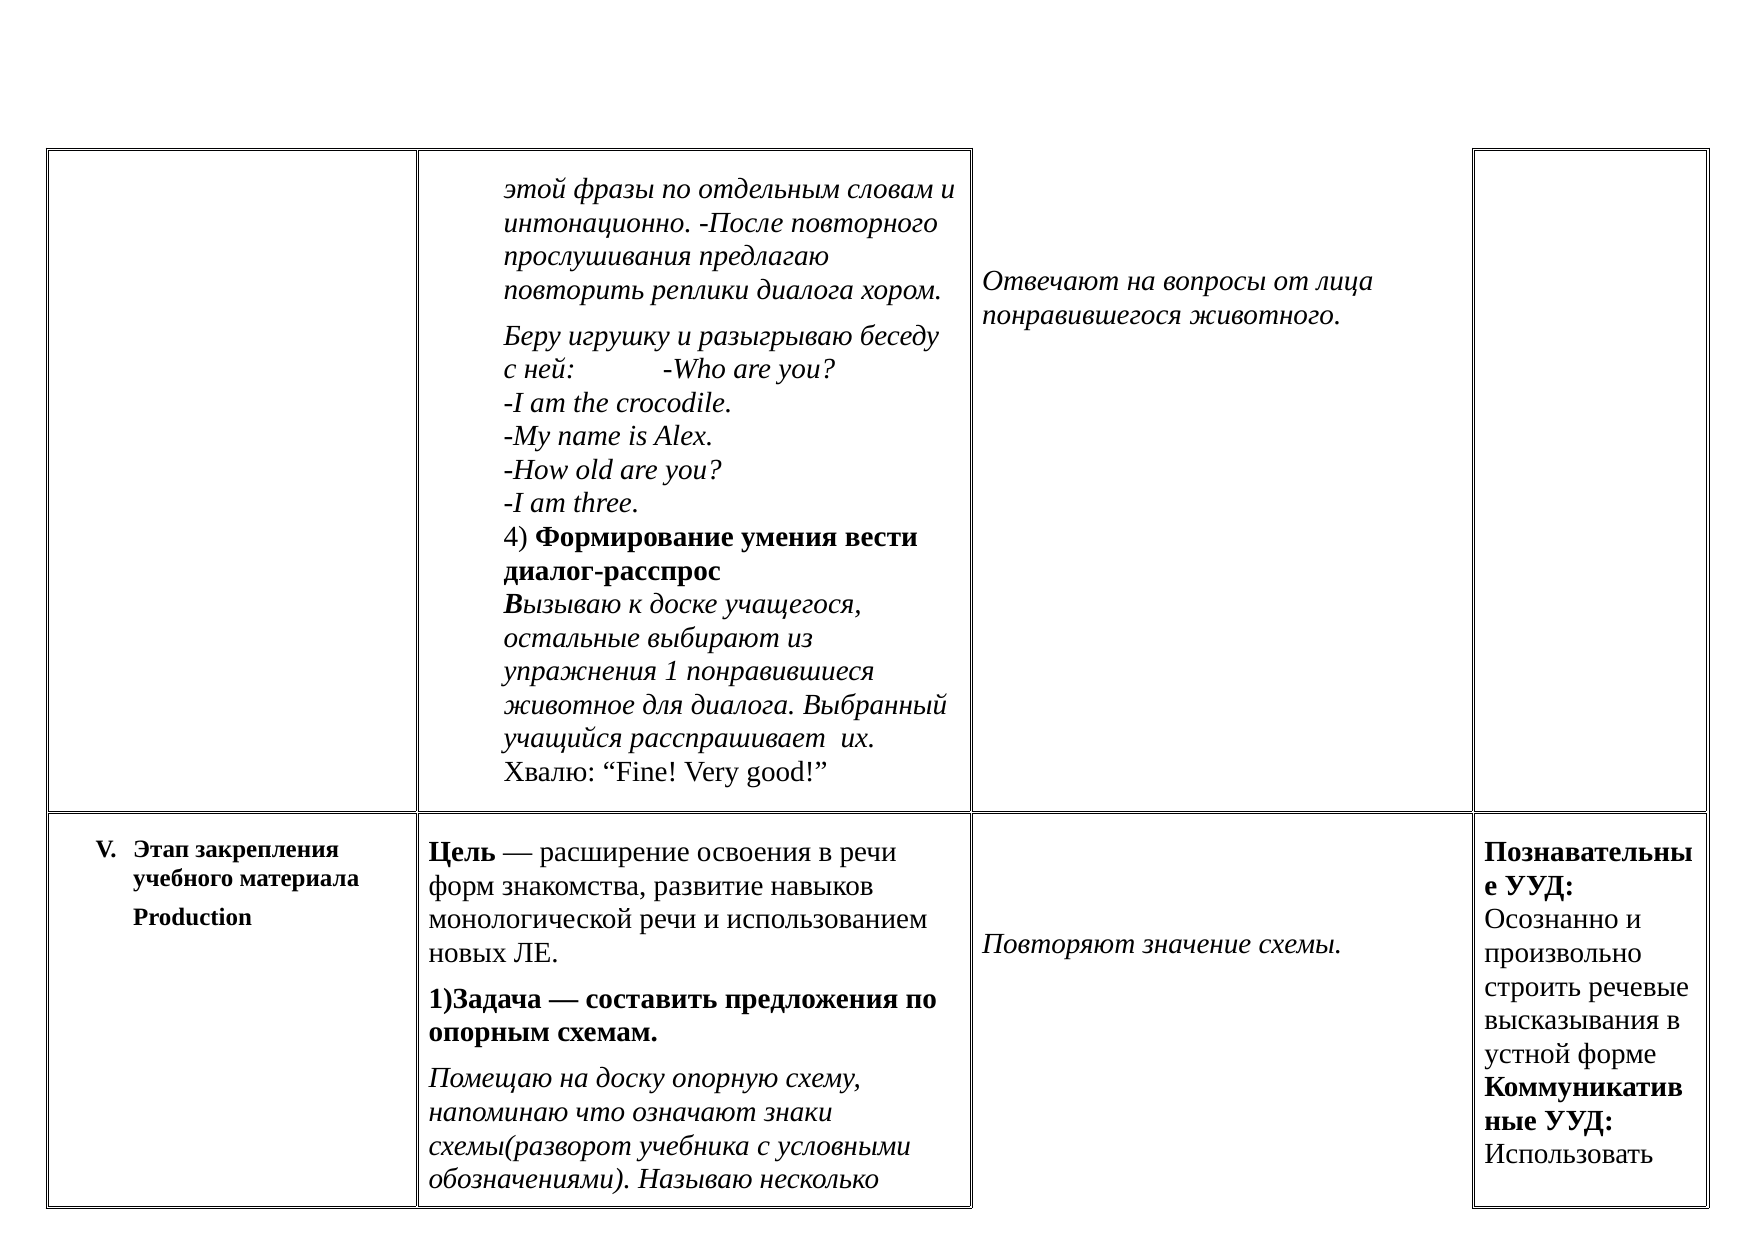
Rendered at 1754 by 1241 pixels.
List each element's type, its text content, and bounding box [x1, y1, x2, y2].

table_cell [49, 151, 416, 811]
table_cell Цель — расширение освоения в речи форм знакомства, развитие навыков монологической речи и использованием новых ЛЕ. 1)Задача — составить предложения по опорным схемам. Помещаю на доску опорную схему, напоминаю что означают знаки схемы(разворот учебника с условными обозначениями). Называю несколько [419, 814, 970, 1206]
table_cell Повторяют значение схемы. [973, 814, 1472, 1206]
table_cell Отвечают на вопросы от лица понравившегося животного. [973, 148, 1472, 811]
table_cell Познавательные УУД: Осознанно и произвольно строить речевые высказывания в устной форме Коммуникативные УУД: Использовать [1475, 814, 1706, 1206]
table_cell [1475, 151, 1706, 811]
table_cell этой фразы по отдельным словам и интонационно. -После повторного прослушивания предлагаю повторить реплики диалога хором. Беру игрушку и разыгрываю беседу с ней: -Who are you? -I am the crocodile. -My name is Alex. -How old are you? -I am three. 4) Формирование умения вести диалог-расспрос Вызываю к доске учащегося, остальные выбирают из упражнения 1 понравившиеся животное для диалога. Выбранный учащийся расспрашивает их. Хвалю: “Fine! Very good!” [419, 151, 970, 811]
table_cell Этап закрепления учебного материала Production [49, 814, 416, 1206]
